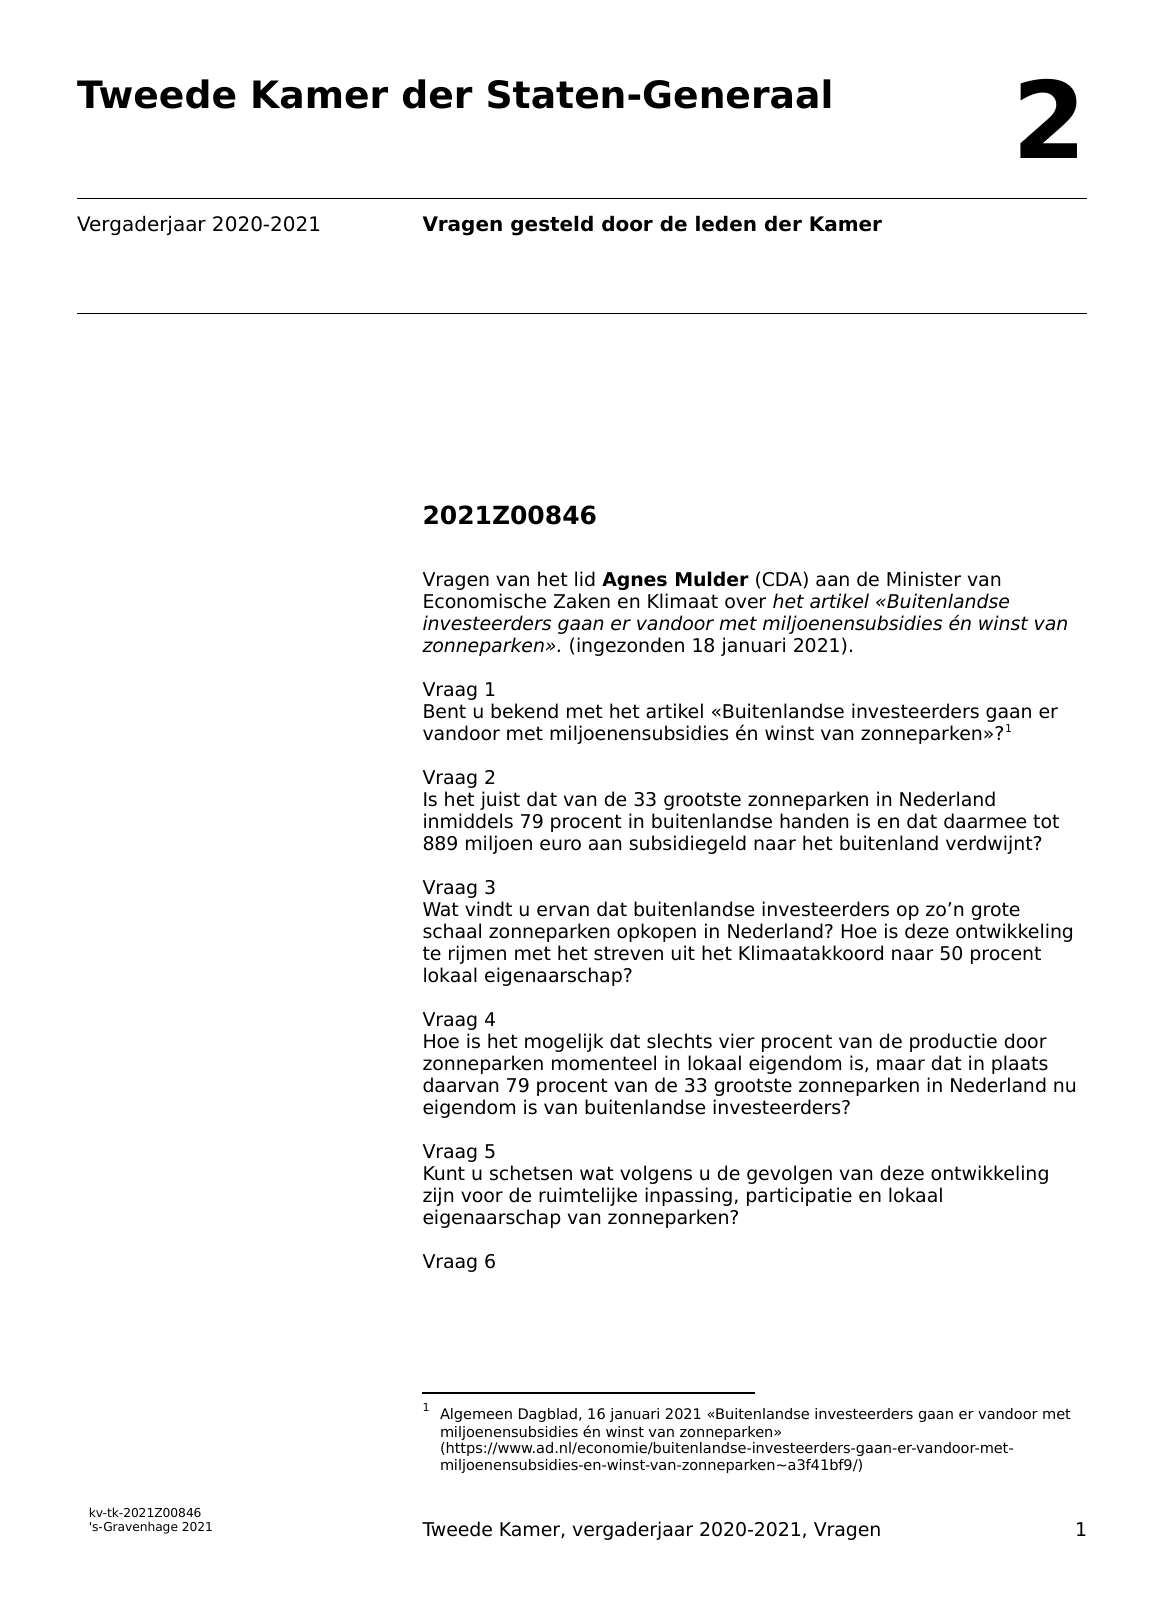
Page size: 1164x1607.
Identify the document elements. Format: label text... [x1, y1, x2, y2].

text Vraag 3 [422, 877, 1087, 899]
text Vraag 2 [422, 767, 1087, 789]
text 2021Z00846 [422, 501, 1087, 531]
text Vraag 5 [422, 1141, 1087, 1163]
text Vraag 4 [422, 1009, 1087, 1031]
text Hoe is het mogelijk dat slechts vier procent van de productie door zonneparken momenteel in lokaal eigendom is, maar dat in plaats daarvan 79 procent van de 33 grootste zonneparken in Nederland nu eigendom is van buitenlandse investeerders? [422, 1031, 1087, 1119]
text kv-tk-2021Z00846 [88, 1506, 323, 1520]
text Is het juist dat van de 33 grootste zonneparken in Nederland inmiddels 79 procent in buitenlandse handen is en dat daarmee tot 889 miljoen euro aan subsidiegeld naar het buitenland verdwijnt? [422, 789, 1087, 855]
text Wat vindt u ervan dat buitenlandse investeerders op zo’n grote schaal zonneparken opkopen in Nederland? Hoe is deze ontwikkeling te rijmen met het streven uit het Klimaatakkoord naar 50 procent lokaal eigenaarschap? [422, 899, 1087, 987]
text Algemeen Dagblad, 16 januari 2021 «Buitenlandse investeerders gaan er vandoor met miljoenensubsidies én winst van zonneparken» (https://www.ad.nl/economie/buitenlandse-investeerders-gaan-er-vandoor-met-miljoenensubsidies-en-winst-van-zonneparken~a3f41bf9/) [422, 1402, 1087, 1474]
text Vraag 6 [422, 1251, 1087, 1273]
text Vragen van het lid Agnes Mulder (CDA) aan de Minister van Economische Zaken en Klimaat over het artikel «Buitenlandse investeerders gaan er vandoor met miljoenensubsidies én winst van zonneparken». (ingezonden 18 januari 2021). [422, 569, 1087, 657]
table_cell Vergaderjaar 2020-2021 [77, 199, 422, 313]
table_header Tweede Kamer der Staten-Generaal [77, 59, 886, 198]
text Kunt u schetsen wat volgens u de gevolgen van deze ontwikkeling zijn voor de ruimtelijke inpassing, participatie en lokaal eigenaarschap van zonneparken? [422, 1163, 1087, 1229]
table_cell Vragen gesteld door de leden der Kamer [422, 199, 1087, 313]
text 's-Gravenhage 2021 [88, 1520, 323, 1534]
text Vraag 1 [422, 679, 1087, 701]
text Bent u bekend met het artikel «Buitenlandse investeerders gaan er vandoor met miljoenensubsidies én winst van zonneparken»? [422, 701, 1087, 745]
table_header 2 [886, 59, 1087, 198]
